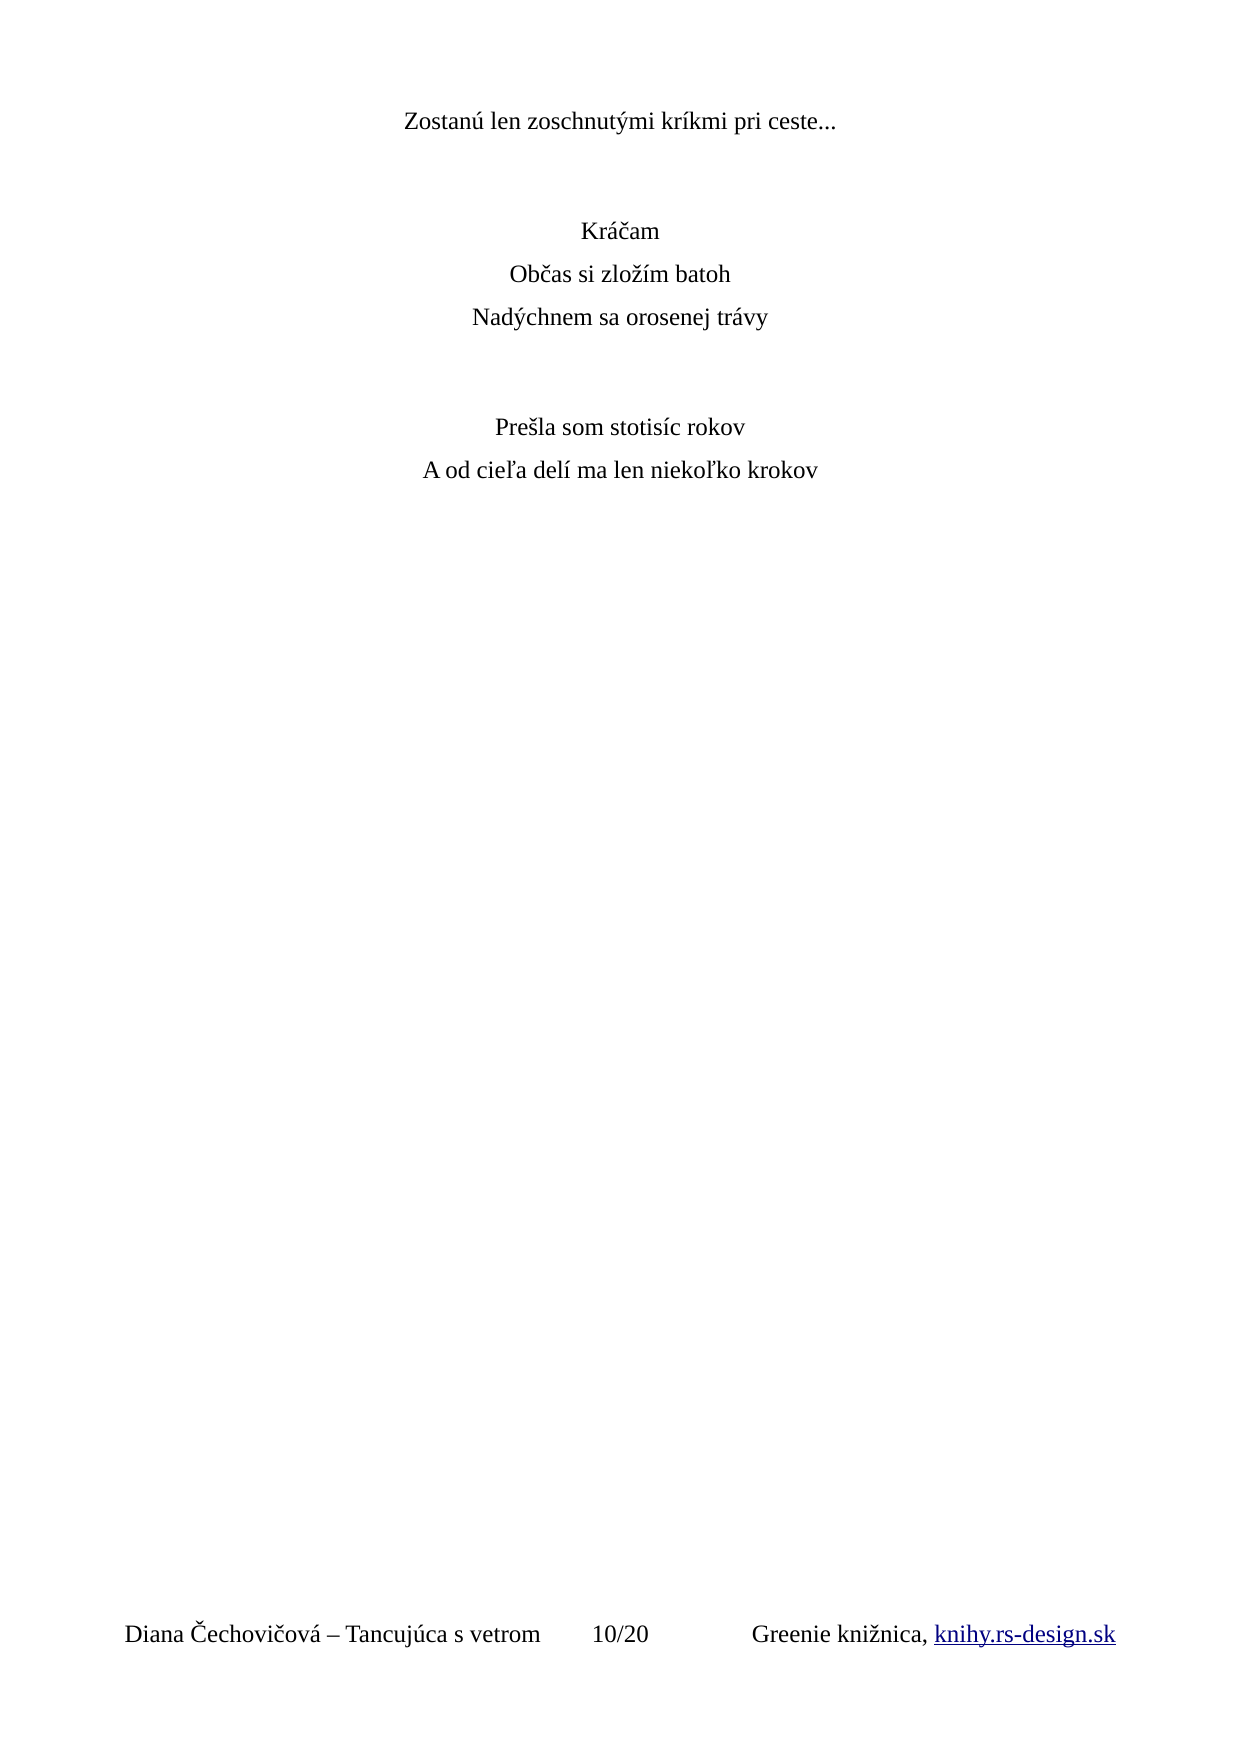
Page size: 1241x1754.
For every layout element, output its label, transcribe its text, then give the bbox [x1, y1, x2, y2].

text Prešla som stotisíc rokov A od cieľa delí ma len niekoľko krokov [106, 412, 1134, 484]
text Zostanú len zoschnutými kríkmi pri ceste... [106, 106, 1134, 135]
text Kráčam Občas si zložím batoh Nadýchnem sa orosenej trávy [106, 216, 1134, 331]
